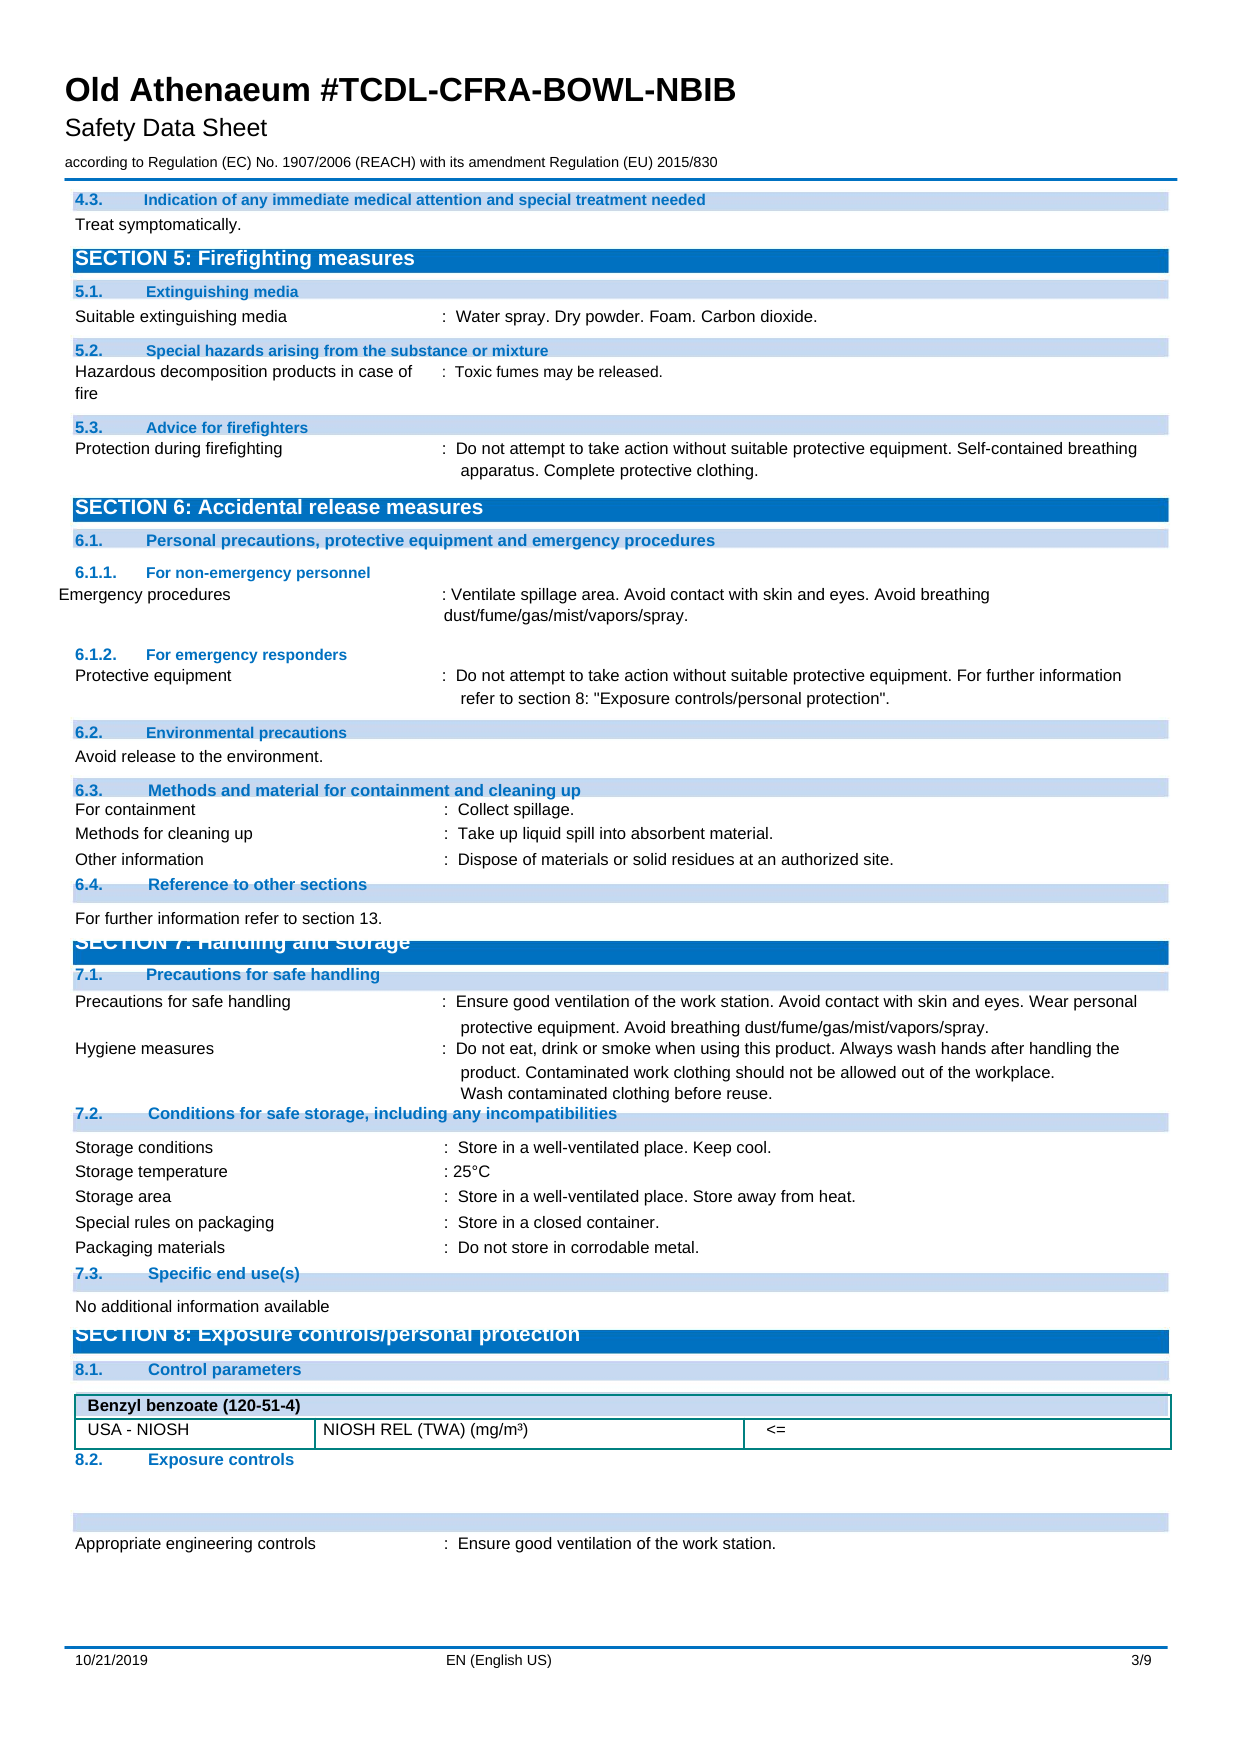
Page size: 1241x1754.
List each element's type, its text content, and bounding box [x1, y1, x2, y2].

table_cell [744, 875, 1171, 881]
picture [70, 335, 1171, 359]
table_cell [744, 1297, 1171, 1322]
picture [140, 938, 148, 947]
picture [70, 717, 1171, 741]
text refer to section 8: "Exposure controls/personal protection". [460, 689, 1172, 708]
picture [70, 1110, 1171, 1134]
table_cell Storage conditions [75, 1138, 319, 1162]
text Hazardous decomposition products in case of : Toxic fumes may be released. [75, 361, 1172, 381]
picture [70, 189, 1171, 213]
text Old Athenaeum #TCDL-CFRA-BOWL-NBIB [64, 70, 1172, 108]
table_cell [75, 1018, 125, 1039]
picture [70, 495, 1171, 550]
table_cell Storage area [75, 1187, 319, 1213]
table_cell 8.2. [75, 1450, 125, 1510]
table_cell [744, 930, 1171, 938]
picture [70, 413, 1171, 437]
table_cell [744, 1162, 1171, 1187]
text Avoid release to the environment. [75, 747, 1172, 766]
table_cell [744, 1264, 1171, 1270]
table_cell SECTION 7: Handling and storage [75, 930, 744, 938]
table_cell Methods for cleaning up [75, 824, 319, 849]
text 6.1.2. For emergency responders [75, 645, 1172, 664]
table_cell Appropriate engineering controls [75, 1534, 319, 1564]
table_cell [744, 1322, 1171, 1327]
table_cell Packaging materials [75, 1238, 319, 1263]
table_cell [744, 1238, 1171, 1263]
table_cell protective equipment. Avoid breathing dust/fume/gas/mist/vapors/spray. [319, 1018, 1171, 1039]
picture [70, 1327, 1171, 1418]
picture [70, 775, 1171, 799]
picture [76, 1396, 1170, 1418]
table_cell [744, 1213, 1171, 1238]
table_cell Special rules on packaging [75, 1213, 319, 1238]
table_cell : Do not store in corrodable metal. [319, 1238, 744, 1263]
table_cell [125, 1084, 314, 1104]
table_cell Hygiene measures [75, 1039, 319, 1062]
table_cell Wash contaminated clothing before reuse. [319, 1084, 1171, 1104]
table_cell : Store in a closed container. [319, 1213, 744, 1238]
table_cell [76, 1441, 125, 1448]
table_cell [125, 1441, 314, 1448]
text 10/21/2019 EN (English US) 3/9 [75, 1652, 1172, 1669]
table_cell : Ensure good ventilation of the work station. Avoid contact with skin and eyes. Wear personal [319, 993, 1171, 1018]
table_cell [744, 1450, 1171, 1510]
table_cell [125, 1063, 314, 1084]
table_cell SECTION 8: Exposure controls/personal protection [75, 1322, 744, 1327]
table_cell [315, 1084, 319, 1104]
table_cell USA - NIOSH [76, 1420, 314, 1441]
table_cell product. Contaminated work clothing should not be allowed out of the workplace. [319, 1063, 1171, 1084]
table_cell [319, 1264, 744, 1270]
table_cell 7.3. [75, 1264, 125, 1270]
picture [70, 1270, 1171, 1294]
text apparatus. Complete protective clothing. [460, 461, 1172, 480]
text according to Regulation (EC) No. 1907/2006 (REACH) with its amendment Regulation (EU) 2015/830 [64, 154, 1172, 171]
table_cell [745, 1441, 1170, 1448]
table_cell [744, 1134, 1171, 1138]
text Protective equipment : Do not attempt to take action without suitable protective equipment. For further information [75, 666, 1172, 685]
picture [70, 938, 1171, 993]
table_cell 7.2. [75, 1104, 125, 1110]
table_cell [744, 1104, 1171, 1110]
table_cell : Dispose of materials or solid residues at an authorized site. [319, 849, 1171, 875]
table_cell : 25°C [319, 1162, 744, 1187]
table_cell Precautions for safe handling [75, 994, 319, 1018]
table_cell : Collect spillage. [319, 800, 744, 824]
table_cell [75, 1084, 125, 1104]
table_cell Reference to other sections [125, 875, 744, 881]
text Protection during firefighting : Do not attempt to take action without suitable protective equipment. Self-contained breathing [75, 439, 1172, 458]
picture [140, 1329, 148, 1339]
table_cell NIOSH REL (TWA) (mg/m³) [319, 1420, 743, 1441]
picture [269, 1110, 281, 1116]
table_cell [744, 800, 1171, 824]
text 6.1.1. For non-emergency personnel [75, 563, 1172, 582]
table_cell Conditions for safe storage, including any incompatibilities [125, 1104, 744, 1110]
table_cell Other information [75, 849, 319, 875]
table_cell : Take up liquid spill into absorbent material. [319, 824, 1171, 849]
table_cell Exposure controls [125, 1450, 319, 1510]
table_cell [319, 1450, 744, 1510]
table_cell Specific end use(s) [125, 1264, 319, 1270]
table_cell : Do not eat, drink or smoke when using this product. Always wash hands after handling the [319, 1039, 1171, 1062]
table_cell [315, 1063, 319, 1084]
table_cell : Store in a well-ventilated place. Store away from heat. [319, 1187, 1171, 1213]
picture [70, 881, 1171, 905]
picture [70, 246, 1171, 301]
table_cell : Ensure good ventilation of the work station. [319, 1534, 1171, 1564]
text Treat symptomatically. [75, 215, 1172, 234]
picture [70, 1510, 1171, 1534]
table_cell 6.4. [75, 875, 125, 881]
text Safety Data Sheet [64, 113, 1172, 142]
table_cell <= [745, 1420, 1170, 1441]
table_cell [319, 1441, 743, 1448]
text fire [75, 384, 1172, 403]
table_cell No additional information available [75, 1297, 744, 1322]
table_cell [75, 1063, 125, 1084]
table_cell [125, 1018, 314, 1039]
picture [157, 1327, 163, 1337]
text Emergency procedures : Ventilate spillage area. Avoid contact with skin and eyes. Avoid breathing dust/fume/gas/mist/vapors/spray. [58, 585, 997, 625]
text Suitable extinguishing media : Water spray. Dry powder. Foam. Carbon dioxide. [75, 307, 1172, 326]
table_cell Storage temperature [75, 1162, 319, 1187]
table_cell [315, 1018, 319, 1039]
table_cell For further information refer to section 13. [75, 909, 744, 930]
table_cell : Store in a well-ventilated place. Keep cool. [319, 1138, 1171, 1162]
table_cell [744, 909, 1171, 930]
table_cell For containment [75, 800, 319, 824]
